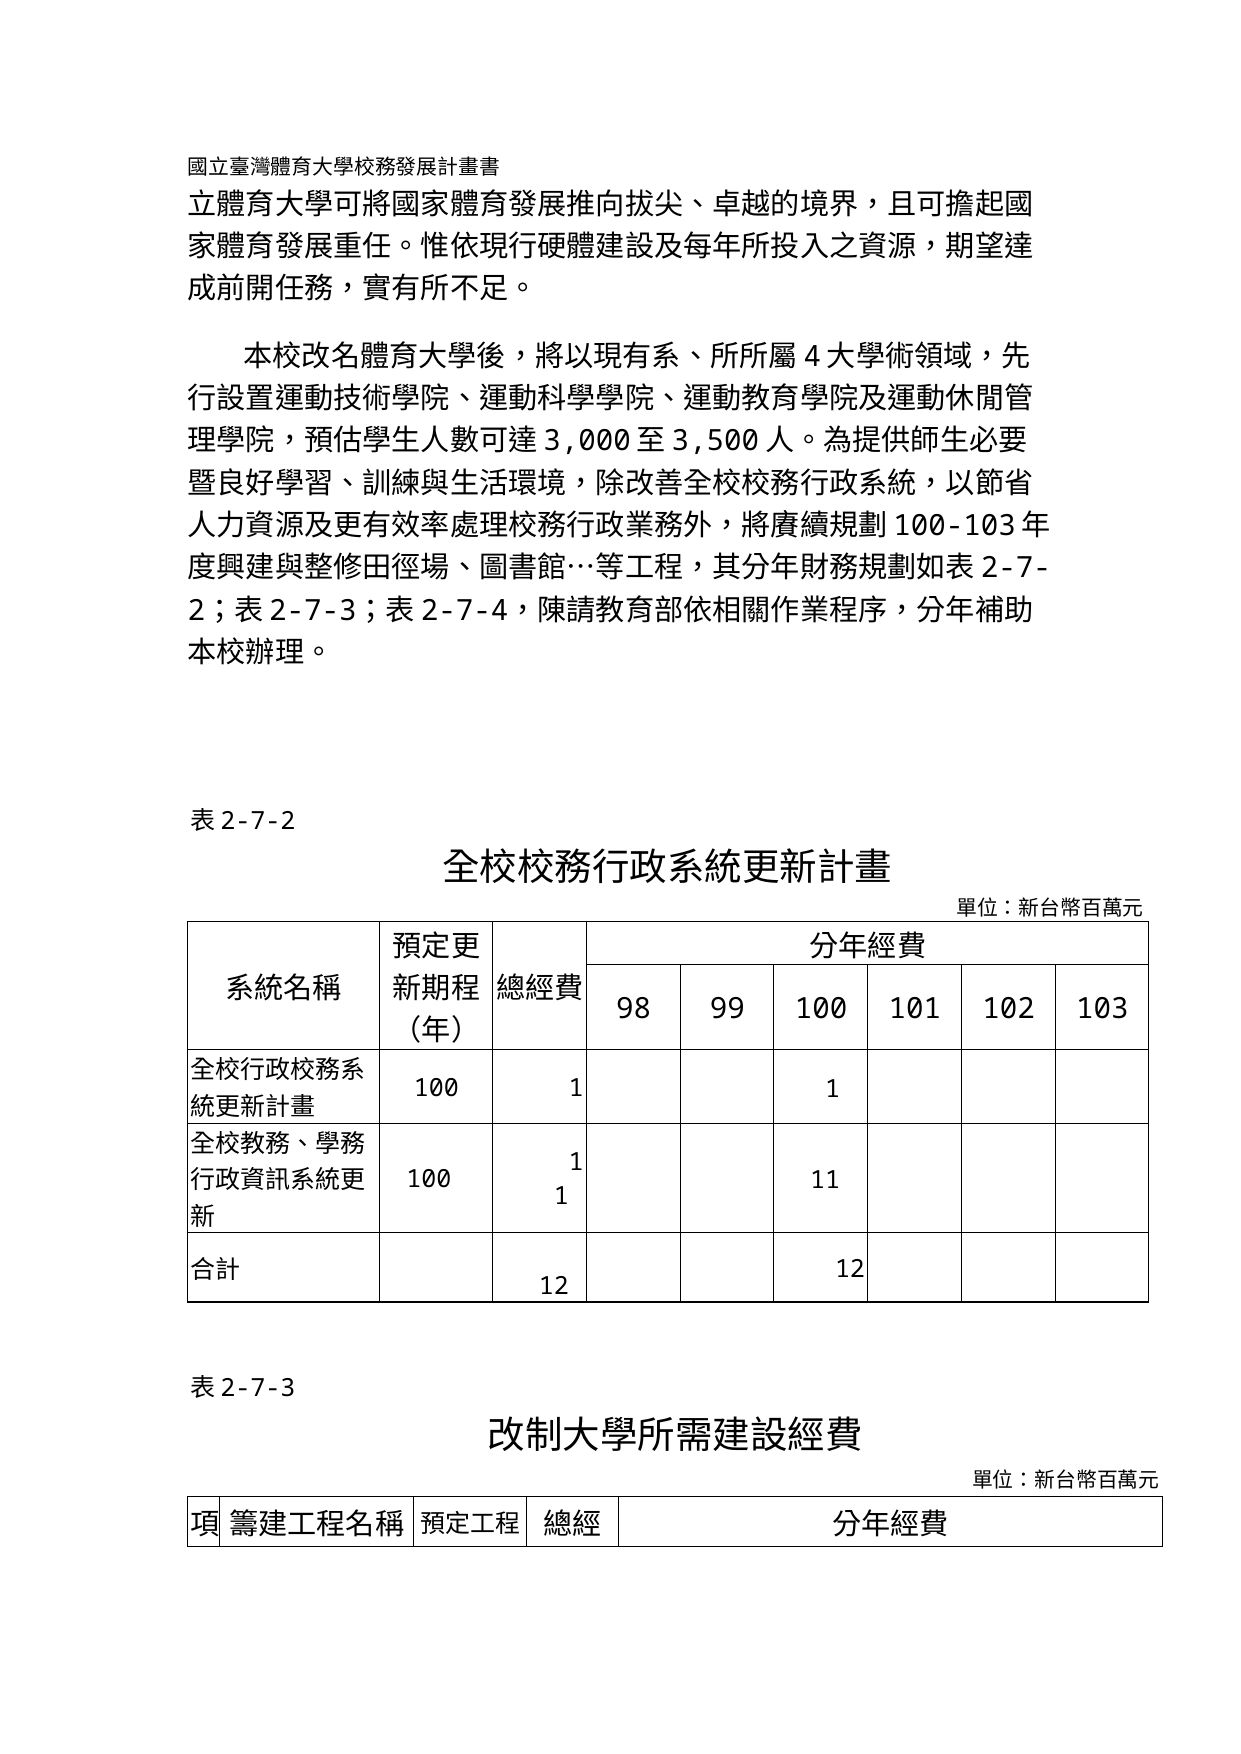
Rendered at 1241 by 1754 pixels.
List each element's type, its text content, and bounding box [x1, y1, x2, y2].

table_cell 102 [962, 965, 1055, 1049]
table_cell 101 [868, 965, 961, 1049]
table_cell 99 [681, 965, 773, 1049]
table_cell 12 [493, 1233, 586, 1301]
table_cell [681, 1050, 773, 1122]
table_cell 項 [188, 1497, 219, 1546]
table_cell [526, 1461, 618, 1496]
table_cell 單位：新台幣百萬元 [187, 891, 1146, 921]
table_cell 12 [774, 1233, 867, 1301]
table_header 表2-7-2 [187, 800, 1146, 837]
table_cell 單位：新台幣百萬元 [619, 1461, 1162, 1496]
table_cell 合計 [188, 1233, 379, 1301]
table_cell 1 [493, 1050, 586, 1122]
table_cell [587, 1233, 680, 1301]
table_cell [868, 1233, 961, 1301]
table_cell 11 [774, 1124, 867, 1232]
table_cell [587, 1050, 680, 1122]
table_cell 103 [1056, 965, 1148, 1049]
table_header 表2-7-3 [187, 1367, 1162, 1404]
table_cell 100 [380, 1124, 492, 1232]
table_cell [868, 1050, 961, 1122]
table_cell [187, 1461, 413, 1496]
table_cell 系統名稱 [188, 922, 379, 1049]
table_cell 分年經費 [587, 922, 1148, 964]
table_cell 預定工程 [414, 1497, 526, 1546]
table_cell [962, 1050, 1055, 1122]
table_cell 98 [587, 965, 680, 1049]
table_cell 100 [774, 965, 867, 1049]
table_cell [1056, 1124, 1148, 1232]
table_cell [1056, 1233, 1148, 1301]
table_cell 籌建工程名稱 [220, 1497, 413, 1546]
table_cell 改制大學所需建設經費 [187, 1405, 1162, 1461]
table_cell 總經費 [493, 922, 586, 1049]
text 本校改名體育大學後，將以現有系、所所屬4大學術領域，先行設置運動技術學院、運動科學學院、運動教育學院及運動休閒管理學院，預估學生人數可達3,000至3,500人。為提供師生必要暨良好學習、訓練與生活環境，除改善全校校務行政系統，以節省人力資源及更有效率處理校務行政業務外，將賡續規劃100-103年度興建與整修田徑場、圖書館…等工程，其分年財務規劃如表2-7-2；表2-7-3；表2-7-4，陳請教育部依相關作業程序，分年補助本校辦理。 [187, 332, 1053, 671]
table_cell [962, 1233, 1055, 1301]
table_cell [587, 1124, 680, 1232]
table_cell 預定更新期程（年） [380, 922, 492, 1049]
table_cell 11 [493, 1124, 586, 1232]
table_cell [681, 1124, 773, 1232]
table_cell 全校教務、學務行政資訊系統更新 [188, 1124, 379, 1232]
table_cell 全校校務行政系統更新計畫 [187, 837, 1146, 891]
table_cell 1 [774, 1050, 867, 1122]
table_cell [868, 1124, 961, 1232]
table_cell 分年經費 [619, 1497, 1162, 1546]
text 由於體育大學是「體育與各學門知識之科技整合者」；是「擁有優資運動科研團隊者」；是「具有研發並推動產學合作機制者」；是「體育外交拓展者」；是「國家優秀體育人力資源提供者」；是「亞奧運奪金者」，同時也是「全民健康與規律運動倡導者」，成立體育大學可將國家體育發展推向拔尖、卓越的境界，且可擔起國家體育發展重任。惟依現行硬體建設及每年所投入之資源，期望達成前開任務，實有所不足。 [187, 180, 1053, 307]
table_cell [1056, 1050, 1148, 1122]
table_cell [414, 1461, 526, 1496]
table_cell 全校行政校務系統更新計畫 [188, 1050, 379, 1122]
table_cell 總經 [527, 1497, 618, 1546]
table_cell [962, 1124, 1055, 1232]
table_cell 100 [380, 1050, 492, 1122]
table_cell [681, 1233, 773, 1301]
table_cell [380, 1233, 492, 1301]
